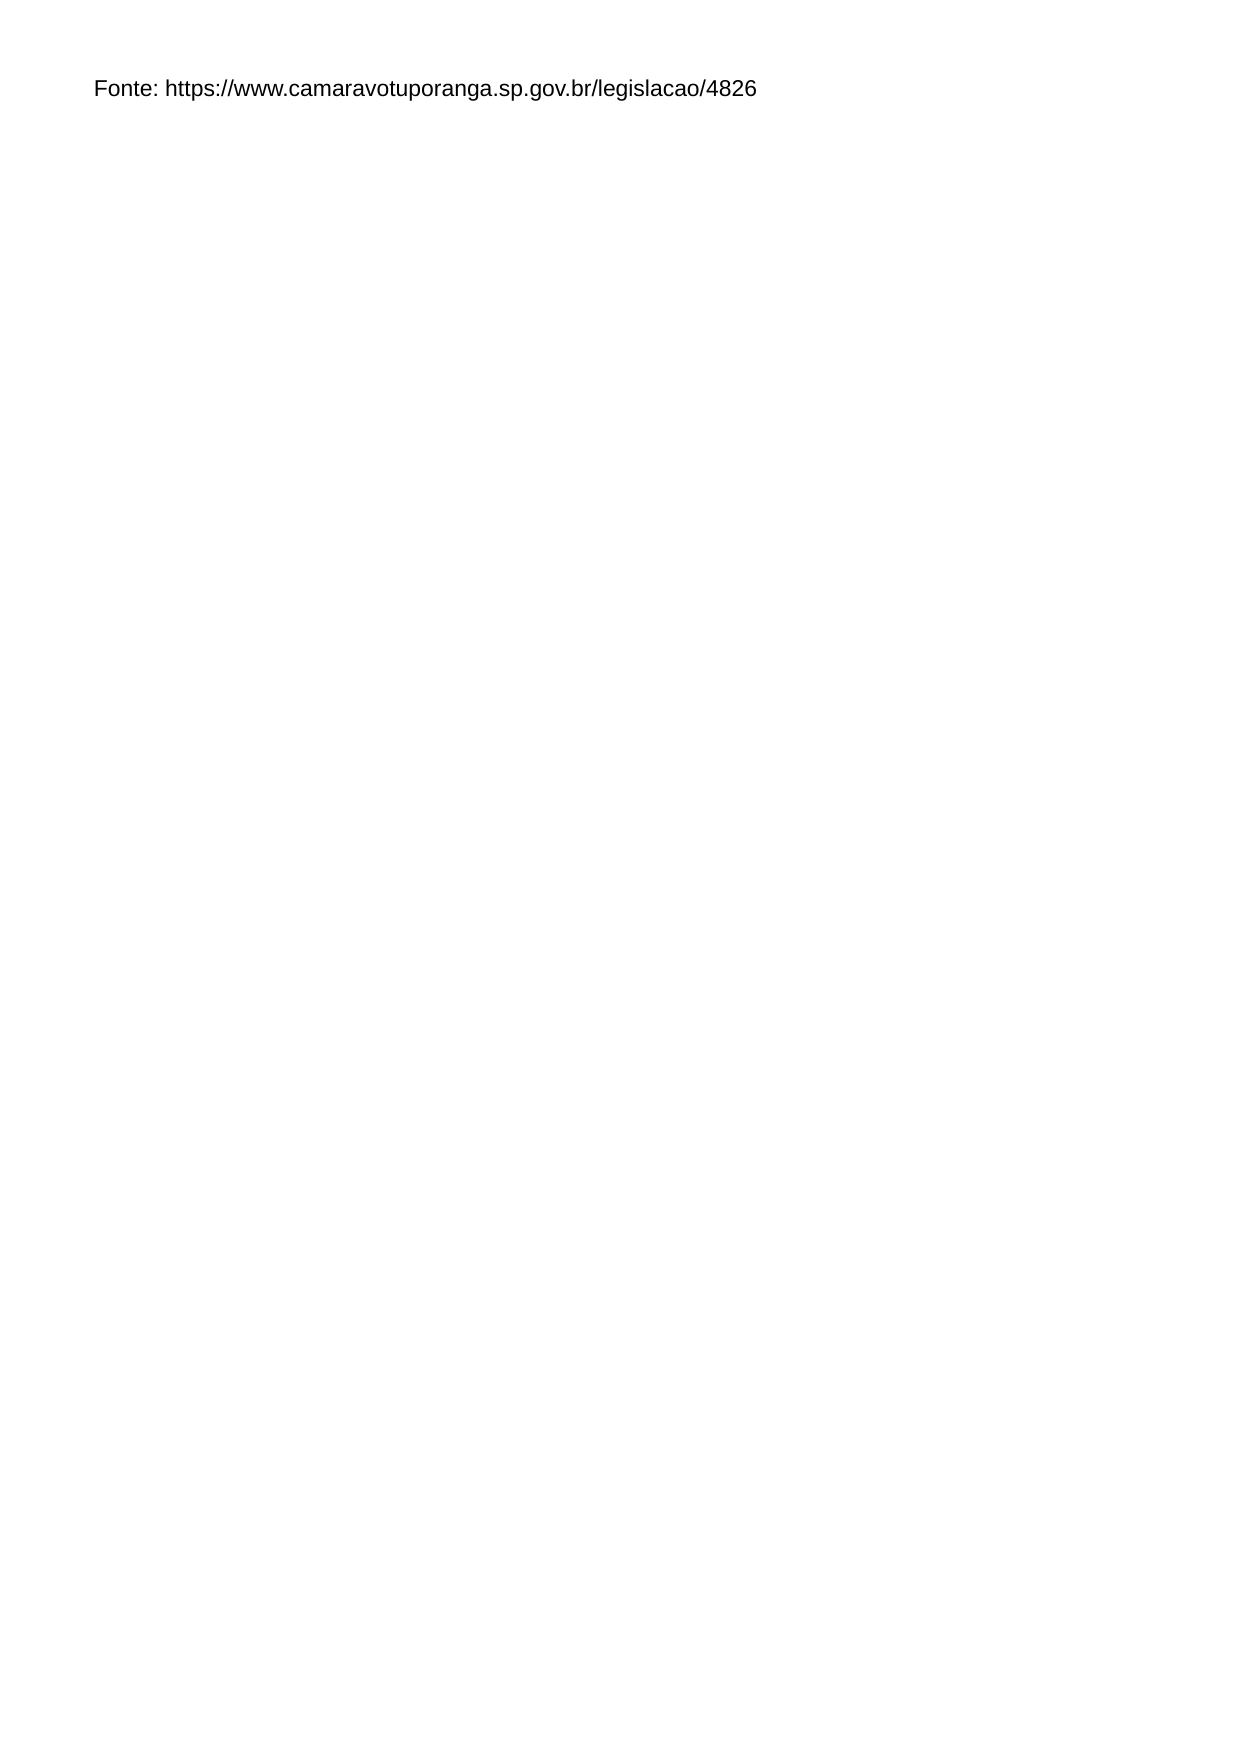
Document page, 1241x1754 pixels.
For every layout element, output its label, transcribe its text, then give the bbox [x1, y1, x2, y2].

table_header Fonte: https://www.camaravotuporanga.sp.gov.br/legislacao/4826 [94, 75, 778, 101]
table_header [778, 75, 1146, 101]
